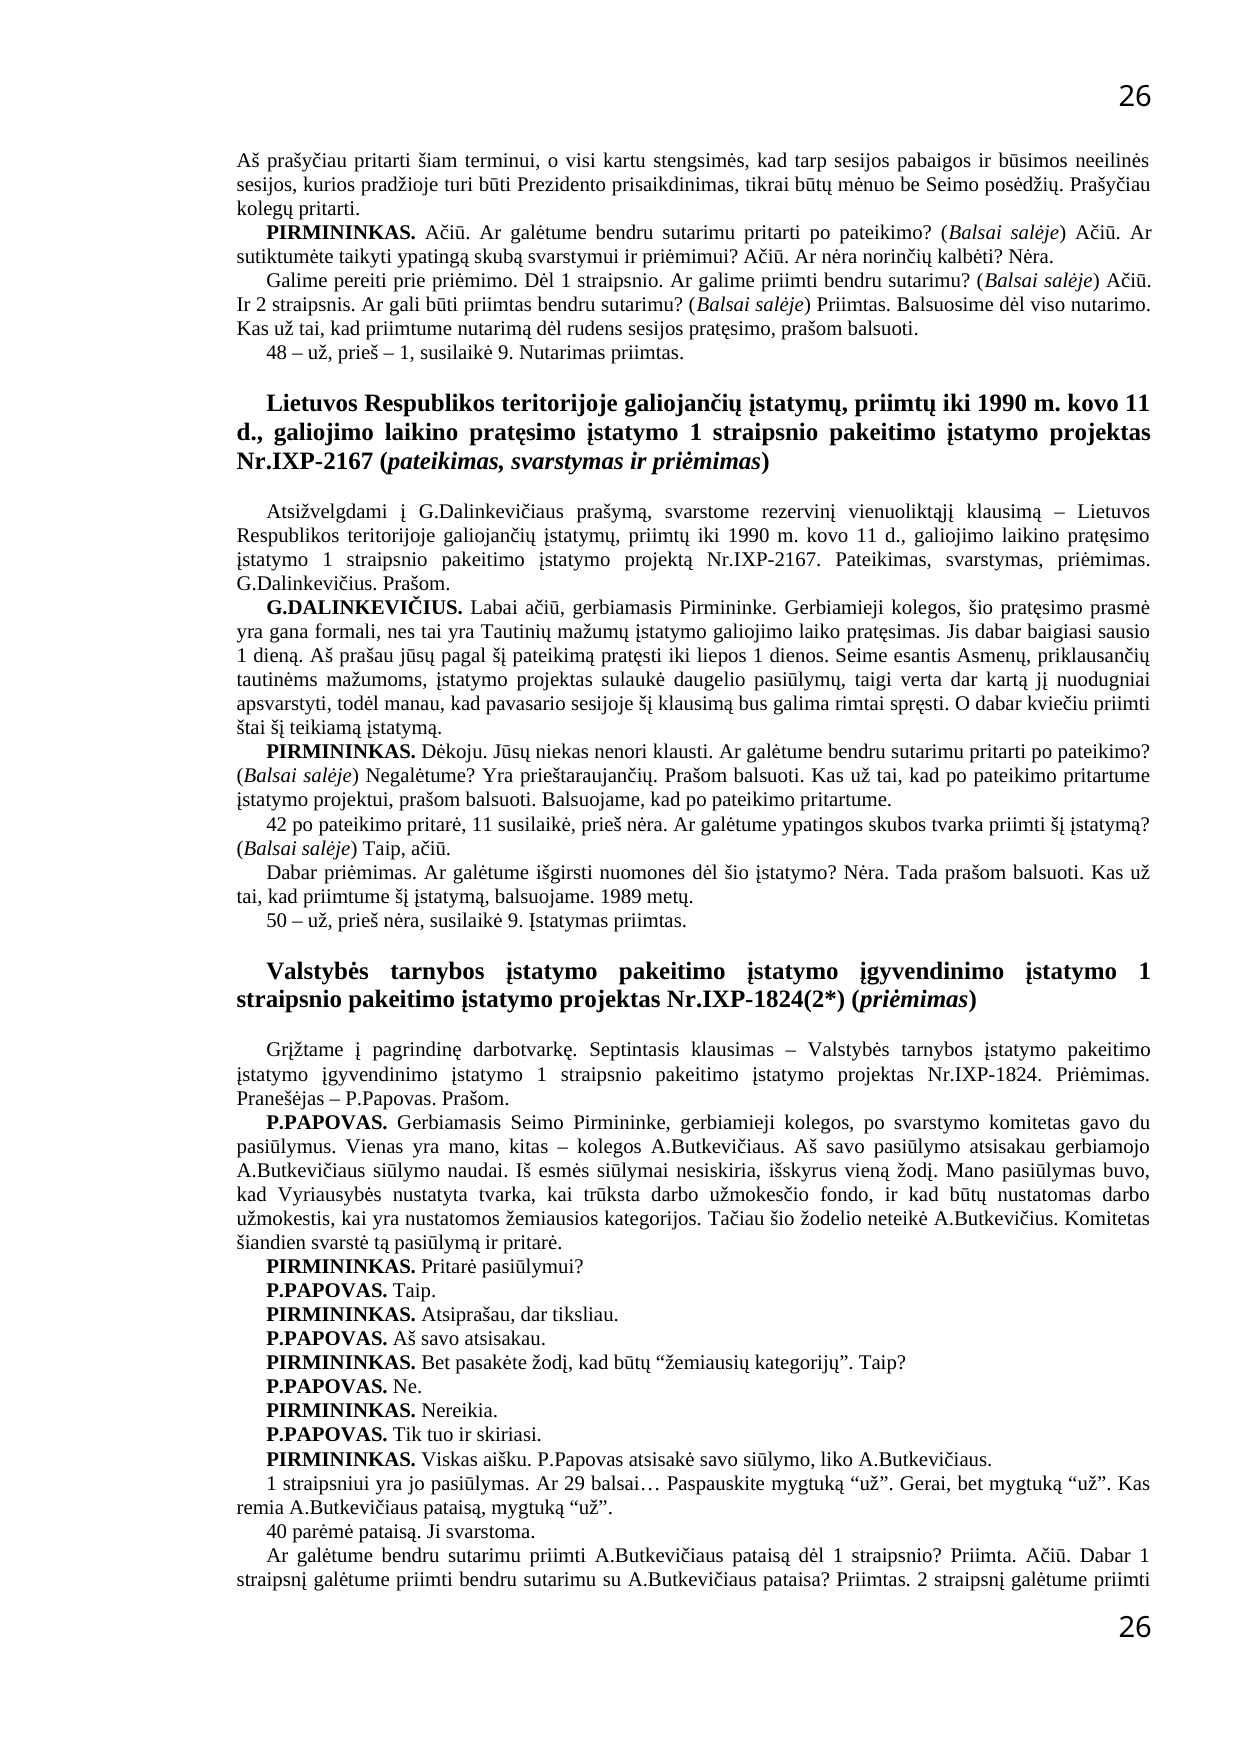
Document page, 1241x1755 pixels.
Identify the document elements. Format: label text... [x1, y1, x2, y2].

text P.PAPOVAS. Aš savo atsisakau. [236, 1326, 1152, 1350]
text G.DALINKEVIČIUS. Labai ačiū, gerbiamasis Pirmininke. Gerbiamieji kolegos, šio pratęsimo prasmė yra gana formali, nes tai yra Tautinių mažumų įstatymo galiojimo laiko pratęsimas. Jis dabar baigiasi sausio 1 dieną. Aš prašau jūsų pagal šį pateikimą pratęsti iki liepos 1 dienos. Seime esantis Asmenų, priklausančių tautinėms mažumoms, įstatymo projektas sulaukė daugelio pasiūlymų, taigi verta dar kartą jį nuodugniai apsvarstyti, todėl manau, kad pavasario sesijoje šį klausimą bus galima rimtai spręsti. O dabar kviečiu priimti štai šį teikiamą įstatymą. [236, 595, 1152, 739]
text P.PAPOVAS. Gerbiamasis Seimo Pirmininke, gerbiamieji kolegos, po svarstymo komitetas gavo du pasiūlymus. Vienas yra mano, kitas – kolegos A.Butkevičiaus. Aš savo pasiūlymo atsisakau gerbiamojo A.Butkevičiaus siūlymo naudai. Iš esmės siūlymai nesiskiria, išskyrus vieną žodį. Mano pasiūlymas buvo, kad Vyriausybės nustatyta tvarka, kai trūksta darbo užmokesčio fondo, ir kad būtų nustatomas darbo užmokestis, kai yra nustatomos žemiausios kategorijos. Tačiau šio žodelio neteikė A.Butkevičius. Komitetas šiandien svarstė tą pasiūlymą ir pritarė. [236, 1109, 1152, 1254]
text Galime pereiti prie priėmimo. Dėl 1 straipsnio. Ar galime priimti bendru sutarimu? (Balsai salėje) Ačiū. Ir 2 straipsnis. Ar gali būti priimtas bendru sutarimu? (Balsai salėje) Priimtas. Balsuosime dėl viso nutarimo. Kas už tai, kad priimtume nutarimą dėl rudens sesijos pratęsimo, prašom balsuoti. [236, 268, 1152, 340]
text PIRMININKAS. Bet pasakėte žodį, kad būtų “žemiausių kategorijų”. Taip? [236, 1350, 1152, 1374]
text Grįžtame į pagrindinę darbotvarkę. Septintasis klausimas – Valstybės tarnybos įstatymo pakeitimo įstatymo įgyvendinimo įstatymo 1 straipsnio pakeitimo įstatymo projektas Nr.IXP-1824. Priėmimas. Pranešėjas – P.Papovas. Prašom. [236, 1037, 1152, 1109]
text PIRMININKAS. Pritarė pasiūlymui? [236, 1254, 1152, 1278]
text P.PAPOVAS. Ne. [236, 1374, 1152, 1398]
text 42 po pateikimo pritarė, 11 susilaikė, prieš nėra. Ar galėtume ypatingos skubos tvarka priimti šį įstatymą? (Balsai salėje) Taip, ačiū. [236, 811, 1152, 859]
text P.PAPOVAS. Taip. [236, 1278, 1152, 1302]
text Atsižvelgdami į G.Dalinkevičiaus prašymą, svarstome rezervinį vienuoliktąjį klausimą – Lietuvos Respublikos teritorijoje galiojančių įstatymų, priimtų iki 1990 m. kovo 11 d., galiojimo laikino pratęsimo įstatymo 1 straipsnio pakeitimo įstatymo projektą Nr.IXP-2167. Pateikimas, svarstymas, priėmimas. G.Dalinkevičius. Prašom. [236, 499, 1152, 595]
text Lietuvos Respublikos teritorijoje galiojančių įstatymų, priimtų iki 1990 m. kovo 11 d., galiojimo laikino pratęsimo įstatymo 1 straipsnio pakeitimo įstatymo projektas Nr.IXP-2167 (pateikimas, svarstymas ir priėmimas) [236, 388, 1152, 474]
text Ar galėtume bendru sutarimu priimti A.Butkevičiaus pataisą dėl 1 straipsnio? Priimta. Ačiū. Dabar 1 straipsnį galėtume priimti bendru sutarimu su A.Butkevičiaus pataisa? Priimtas. 2 straipsnį galėtume priimti [236, 1543, 1152, 1591]
text PIRMININKAS. Dėkoju. Jūsų niekas nenori klausti. Ar galėtume bendru sutarimu pritarti po pateikimo? (Balsai salėje) Negalėtume? Yra prieštaraujančių. Prašom balsuoti. Kas už tai, kad po pateikimo pritartume įstatymo projektui, prašom balsuoti. Balsuojame, kad po pateikimo pritartume. [236, 739, 1152, 811]
text PIRMININKAS. Nereikia. [236, 1398, 1152, 1422]
text 48 – už, prieš – 1, susilaikė 9. Nutarimas priimtas. [236, 340, 1152, 364]
text 50 – už, prieš nėra, susilaikė 9. Įstatymas priimtas. [236, 908, 1152, 932]
text PIRMININKAS. Atsiprašau, dar tiksliau. [236, 1302, 1152, 1326]
text Valstybės tarnybos įstatymo pakeitimo įstatymo įgyvendinimo įstatymo 1 straipsnio pakeitimo įstatymo projektas Nr.IXP-1824(2*) (priėmimas) [236, 956, 1152, 1013]
text 1 straipsniui yra jo pasiūlymas. Ar 29 balsai… Paspauskite mygtuką “už”. Gerai, bet mygtuką “už”. Kas remia A.Butkevičiaus pataisą, mygtuką “už”. [236, 1471, 1152, 1519]
text PIRMININKAS. Ačiū. Ar galėtume bendru sutarimu pritarti po pateikimo? (Balsai salėje) Ačiū. Ar sutiktumėte taikyti ypatingą skubą svarstymui ir priėmimui? Ačiū. Ar nėra norinčių kalbėti? Nėra. [236, 220, 1152, 268]
text Aš prašyčiau pritarti šiam terminui, o visi kartu stengsimės, kad tarp sesijos pabaigos ir būsimos neeilinės sesijos, kurios pradžioje turi būti Prezidento prisaikdinimas, tikrai būtų mėnuo be Seimo posėdžių. Prašyčiau kolegų pritarti. [236, 148, 1152, 220]
text 40 parėmė pataisą. Ji svarstoma. [236, 1519, 1152, 1543]
text Dabar priėmimas. Ar galėtume išgirsti nuomones dėl šio įstatymo? Nėra. Tada prašom balsuoti. Kas už tai, kad priimtume šį įstatymą, balsuojame. 1989 metų. [236, 859, 1152, 908]
text PIRMININKAS. Viskas aišku. P.Papovas atsisakė savo siūlymo, liko A.Butkevičiaus. [236, 1446, 1152, 1471]
text P.PAPOVAS. Tik tuo ir skiriasi. [236, 1422, 1152, 1446]
